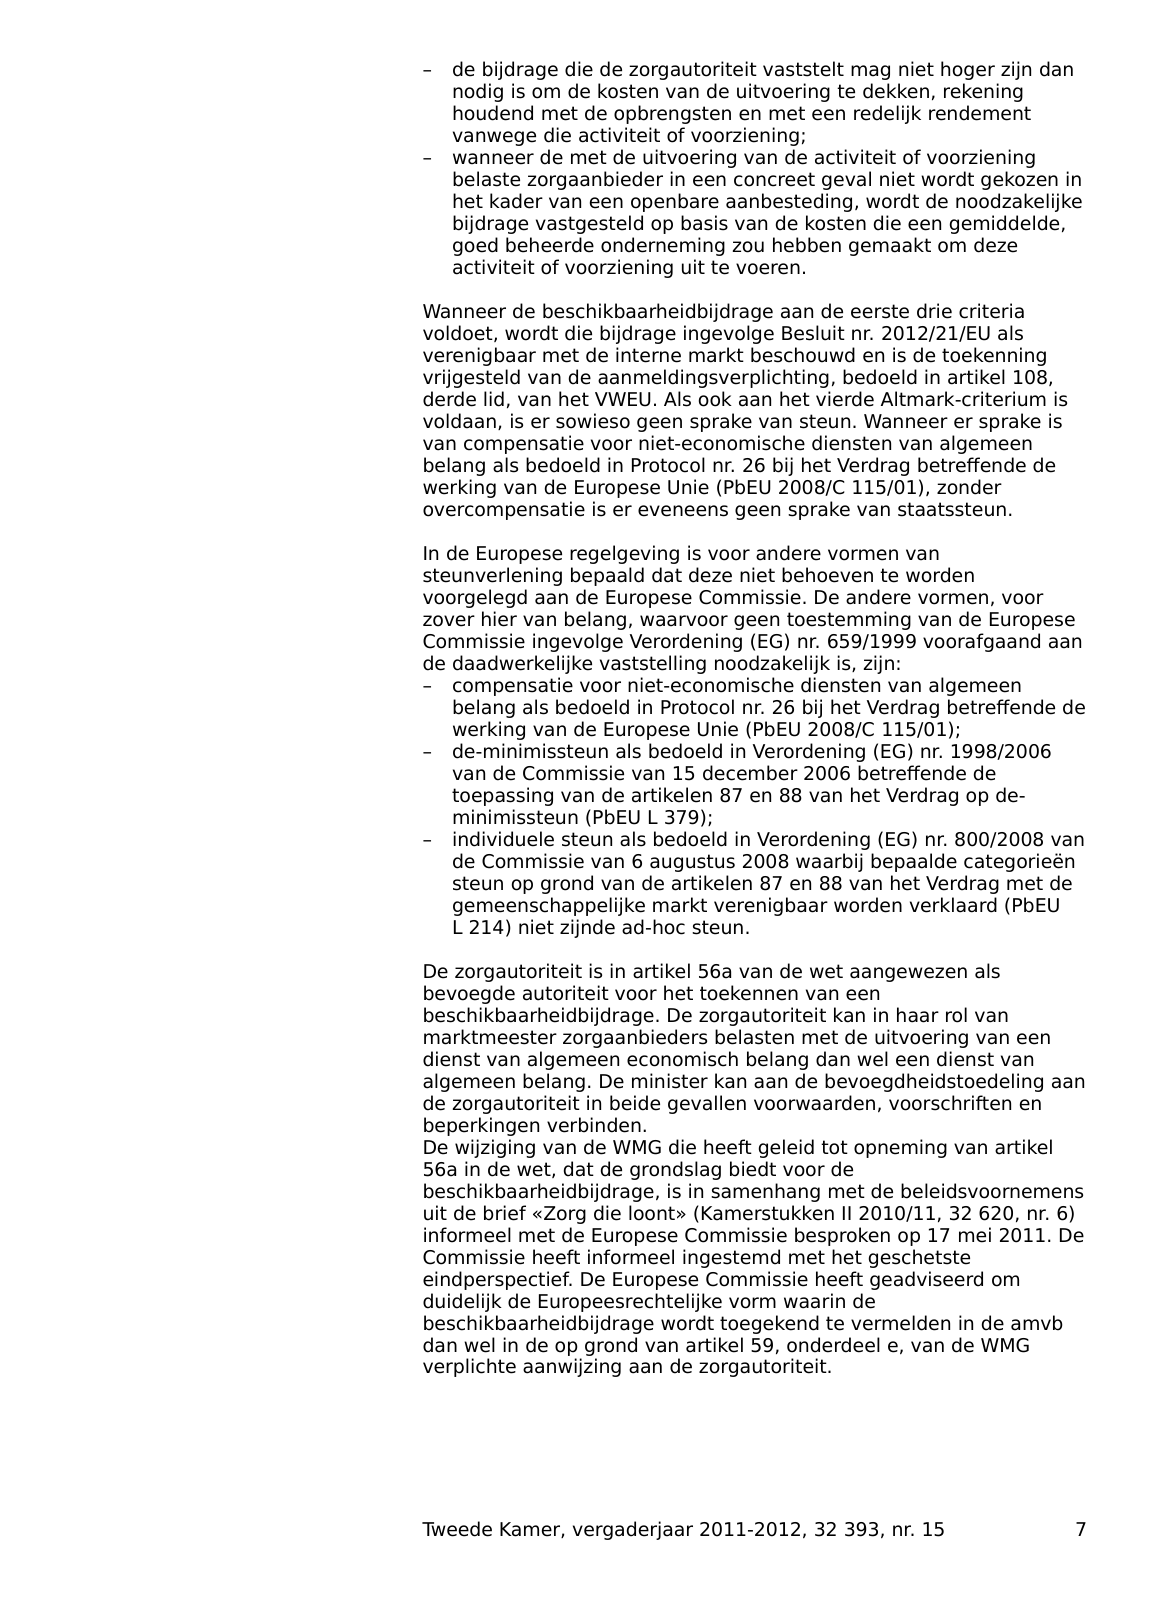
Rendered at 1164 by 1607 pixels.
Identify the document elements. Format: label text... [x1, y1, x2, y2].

text In de Europese regelgeving is voor andere vormen van steunverlening bepaald dat deze niet behoeven te worden voorgelegd aan de Europese Commissie. De andere vormen, voor zover hier van belang, waarvoor geen toestemming van de Europese Commissie ingevolge Verordening (EG) nr. 659/1999 voorafgaand aan de daadwerkelijke vaststelling noodzakelijk is, zijn: [422, 543, 1087, 675]
text – wanneer de met de uitvoering van de activiteit of voorziening belaste zorgaanbieder in een concreet geval niet wordt gekozen in het kader van een openbare aanbesteding, wordt de noodzakelijke bijdrage vastgesteld op basis van de kosten die een gemiddelde, goed beheerde onderneming zou hebben gemaakt om deze activiteit of voorziening uit te voeren. [422, 147, 1087, 279]
text – compensatie voor niet-economische diensten van algemeen belang als bedoeld in Protocol nr. 26 bij het Verdrag betreffende de werking van de Europese Unie (PbEU 2008/C 115/01); [422, 675, 1087, 741]
text – de bijdrage die de zorgautoriteit vaststelt mag niet hoger zijn dan nodig is om de kosten van de uitvoering te dekken, rekening houdend met de opbrengsten en met een redelijk rendement vanwege die activiteit of voorziening; [422, 59, 1087, 147]
text Wanneer de beschikbaarheidbijdrage aan de eerste drie criteria voldoet, wordt die bijdrage ingevolge Besluit nr. 2012/21/EU als verenigbaar met de interne markt beschouwd en is de toekenning vrijgesteld van de aanmeldingsverplichting, bedoeld in artikel 108, derde lid, van het VWEU. Als ook aan het vierde Altmark-criterium is voldaan, is er sowieso geen sprake van steun. Wanneer er sprake is van compensatie voor niet-economische diensten van algemeen belang als bedoeld in Protocol nr. 26 bij het Verdrag betreffende de werking van de Europese Unie (PbEU 2008/C 115/01), zonder overcompensatie is er eveneens geen sprake van staatssteun. [422, 301, 1087, 521]
text – de-minimissteun als bedoeld in Verordening (EG) nr. 1998/2006 van de Commissie van 15 december 2006 betreffende de toepassing van de artikelen 87 en 88 van het Verdrag op de-minimissteun (PbEU L 379); [422, 741, 1087, 829]
text – individuele steun als bedoeld in Verordening (EG) nr. 800/2008 van de Commissie van 6 augustus 2008 waarbij bepaalde categorieën steun op grond van de artikelen 87 en 88 van het Verdrag met de gemeenschappelijke markt verenigbaar worden verklaard (PbEU L 214) niet zijnde ad-hoc steun. [422, 829, 1087, 939]
text De wijziging van de WMG die heeft geleid tot opneming van artikel 56a in de wet, dat de grondslag biedt voor de beschikbaarheidbijdrage, is in samenhang met de beleidsvoornemens uit de brief «Zorg die loont» (Kamerstukken II 2010/11, 32 620, nr. 6) informeel met de Europese Commissie besproken op 17 mei 2011. De Commissie heeft informeel ingestemd met het geschetste eindperspectief. De Europese Commissie heeft geadviseerd om duidelijk de Europeesrechtelijke vorm waarin de beschikbaarheidbijdrage wordt toegekend te vermelden in de amvb dan wel in de op grond van artikel 59, onderdeel e, van de WMG verplichte aanwijzing aan de zorgautoriteit. [422, 1137, 1087, 1378]
text De zorgautoriteit is in artikel 56a van de wet aangewezen als bevoegde autoriteit voor het toekennen van een beschikbaarheidbijdrage. De zorgautoriteit kan in haar rol van marktmeester zorgaanbieders belasten met de uitvoering van een dienst van algemeen economisch belang dan wel een dienst van algemeen belang. De minister kan aan de bevoegdheidstoedeling aan de zorgautoriteit in beide gevallen voorwaarden, voorschriften en beperkingen verbinden. [422, 961, 1087, 1137]
